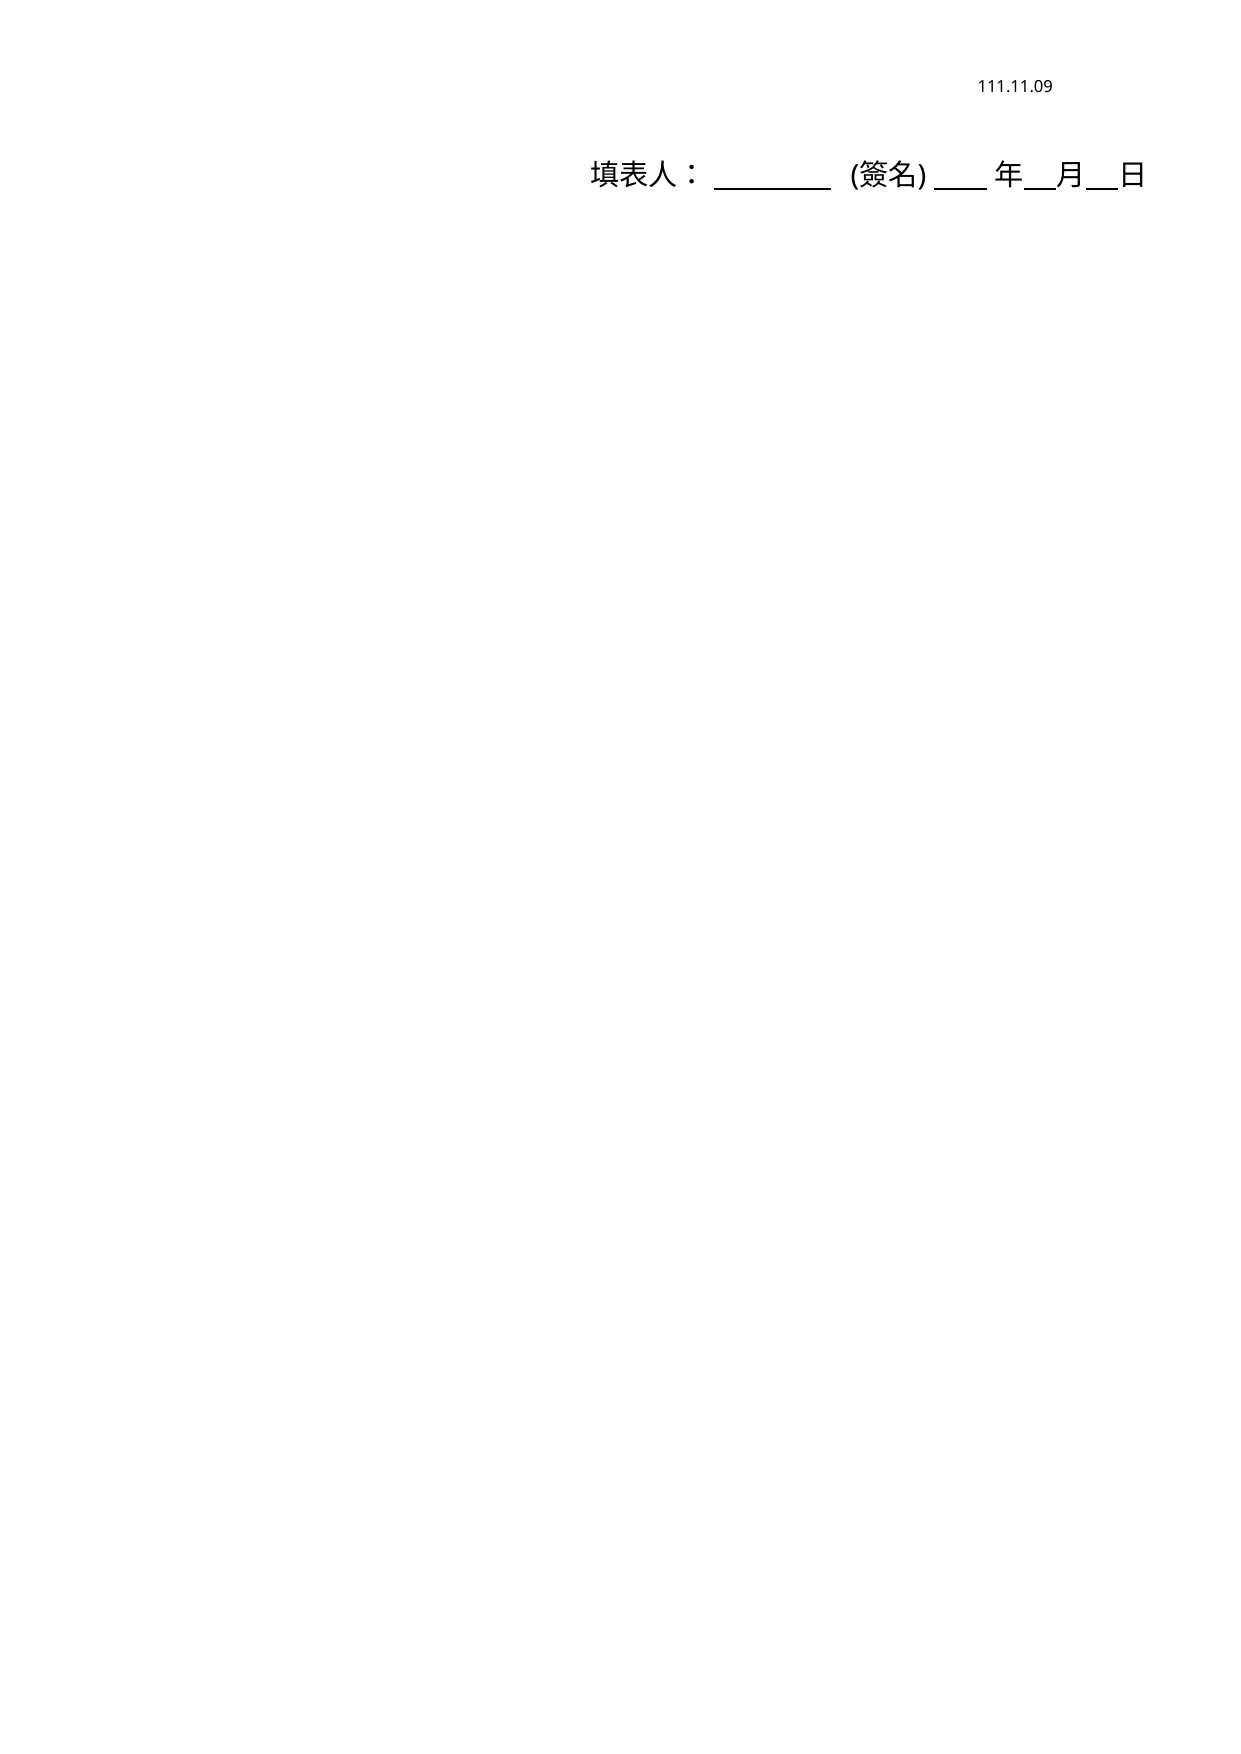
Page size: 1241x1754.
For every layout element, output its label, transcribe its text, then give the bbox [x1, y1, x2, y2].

text 填表人： (簽名) 年 月 日 [187, 147, 1147, 198]
